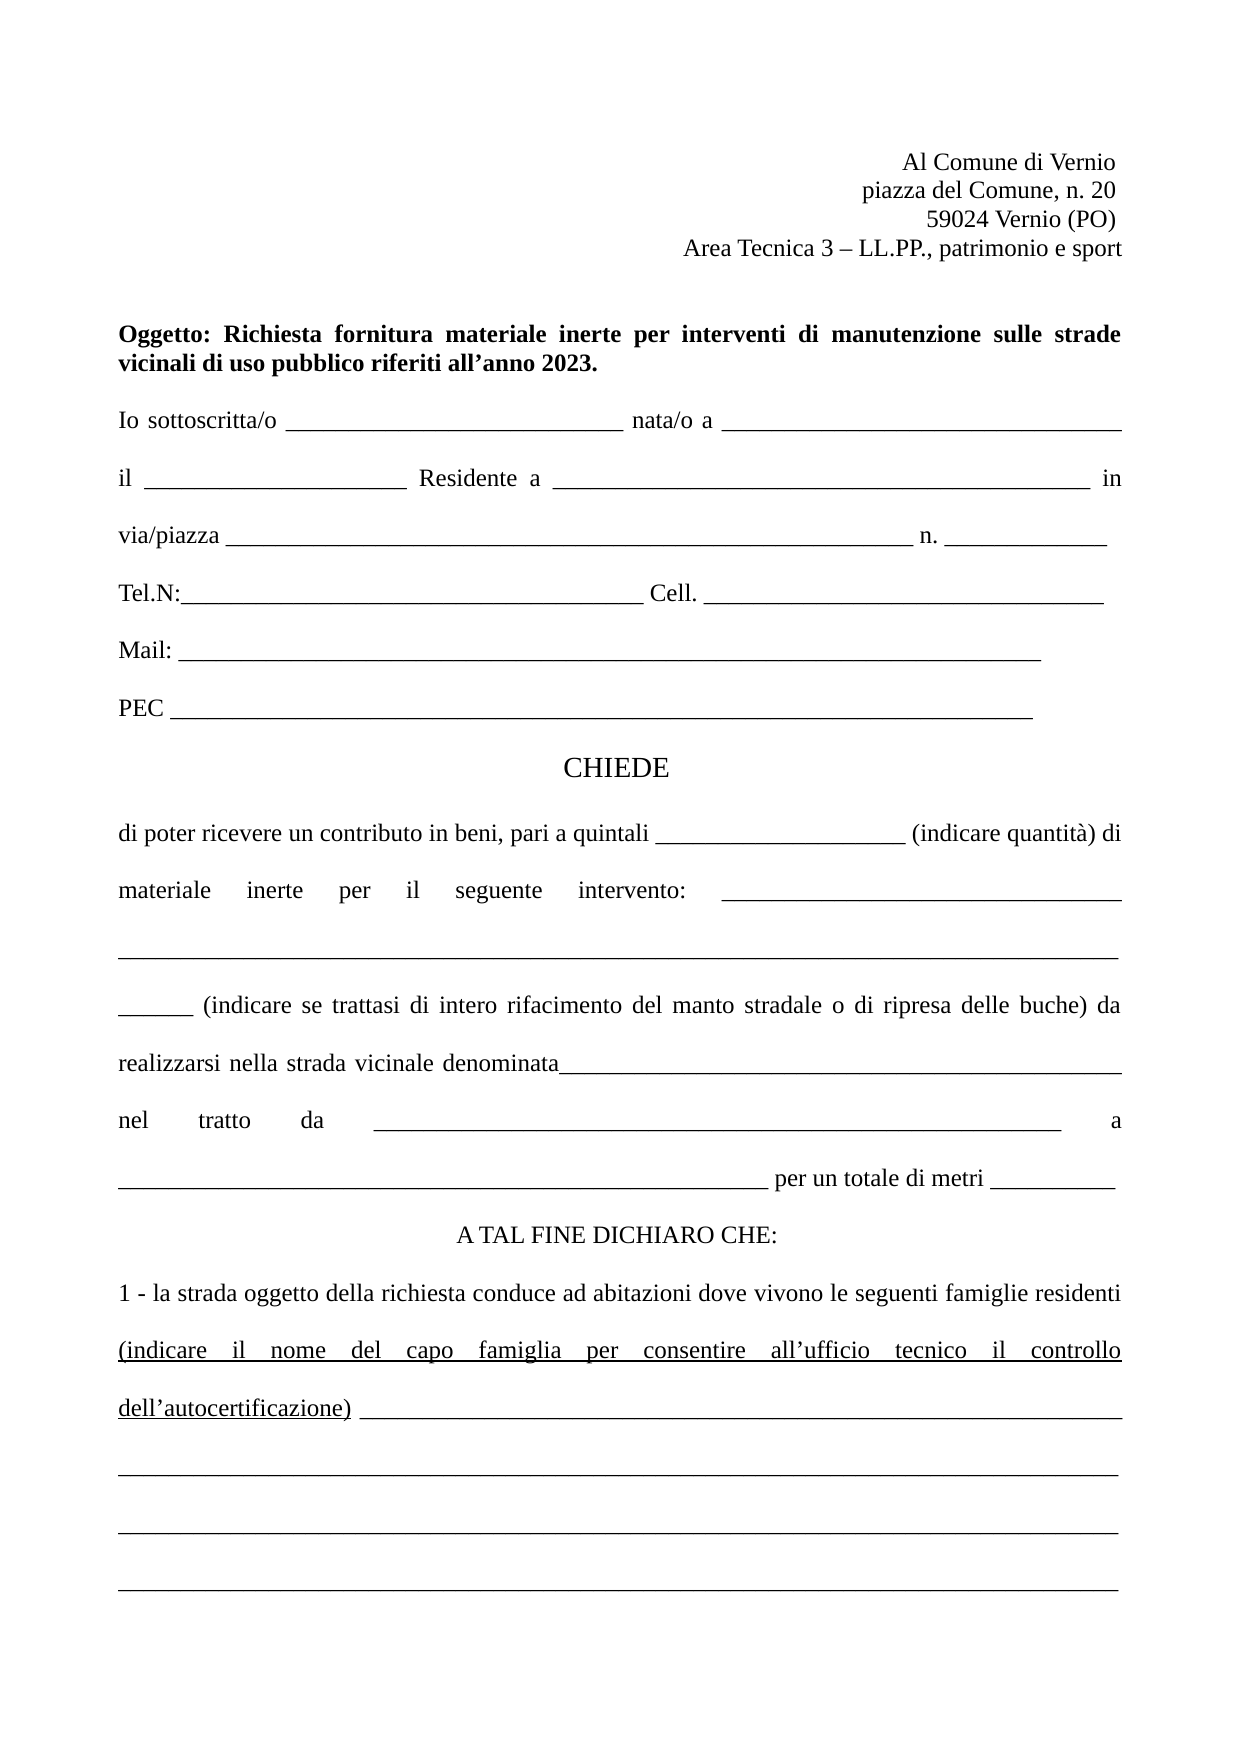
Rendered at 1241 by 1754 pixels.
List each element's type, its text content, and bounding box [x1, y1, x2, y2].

text Oggetto: Richiesta fornitura materiale inerte per interventi di manutenzione sulle strade vicinali di uso pubblico riferiti all’anno 2023. [118, 319, 1122, 377]
text Al Comune di Vernio [118, 147, 1122, 176]
text A TAL FINE DICHIARO CHE: [118, 1220, 1122, 1249]
text dell’autocertificazione) _____________________________________________________________ ________________________________________________________________________________________________________________________________________________________________ [118, 1362, 1122, 1536]
text Mail: _____________________________________________________________________ [118, 636, 1122, 664]
text ________________________________________________________________________________ [118, 1565, 1122, 1594]
text PEC _____________________________________________________________________ [118, 693, 1122, 722]
text 59024 Vernio (PO) [118, 204, 1122, 233]
text piazza del Comune, n. 20 [118, 176, 1122, 204]
text CHIEDE [118, 751, 1122, 784]
text Io sottoscritta/o ___________________________ nata/o a ________________________________ il _____________________ Residente a ___________________________________________ in via/piazza _______________________________________________________ n. _____________ [118, 406, 1122, 549]
text Tel.N:_____________________________________ Cell. ________________________________ [118, 578, 1122, 607]
text di poter ricevere un contributo in beni, pari a quintali ____________________ (indicare quantità) di materiale inerte per il seguente intervento: ________________________________ ______________________________________________________________________________________ (indicare se trattasi di intero rifacimento del manto stradale o di ripresa delle buche) da realizzarsi nella strada vicinale denominata_____________________________________________ nel tratto da _______________________________________________________ a ____________________________________________________ per un totale di metri __________ [118, 818, 1122, 1191]
text 1 - la strada oggetto della richiesta conduce ad abitazioni dove vivono le seguenti famiglie residenti (indicare il nome del capo famiglia per consentire all’ufficio tecnico il controllo [118, 1278, 1122, 1360]
text Area Tecnica 3 – LL.PP., patrimonio e sport [118, 233, 1122, 262]
